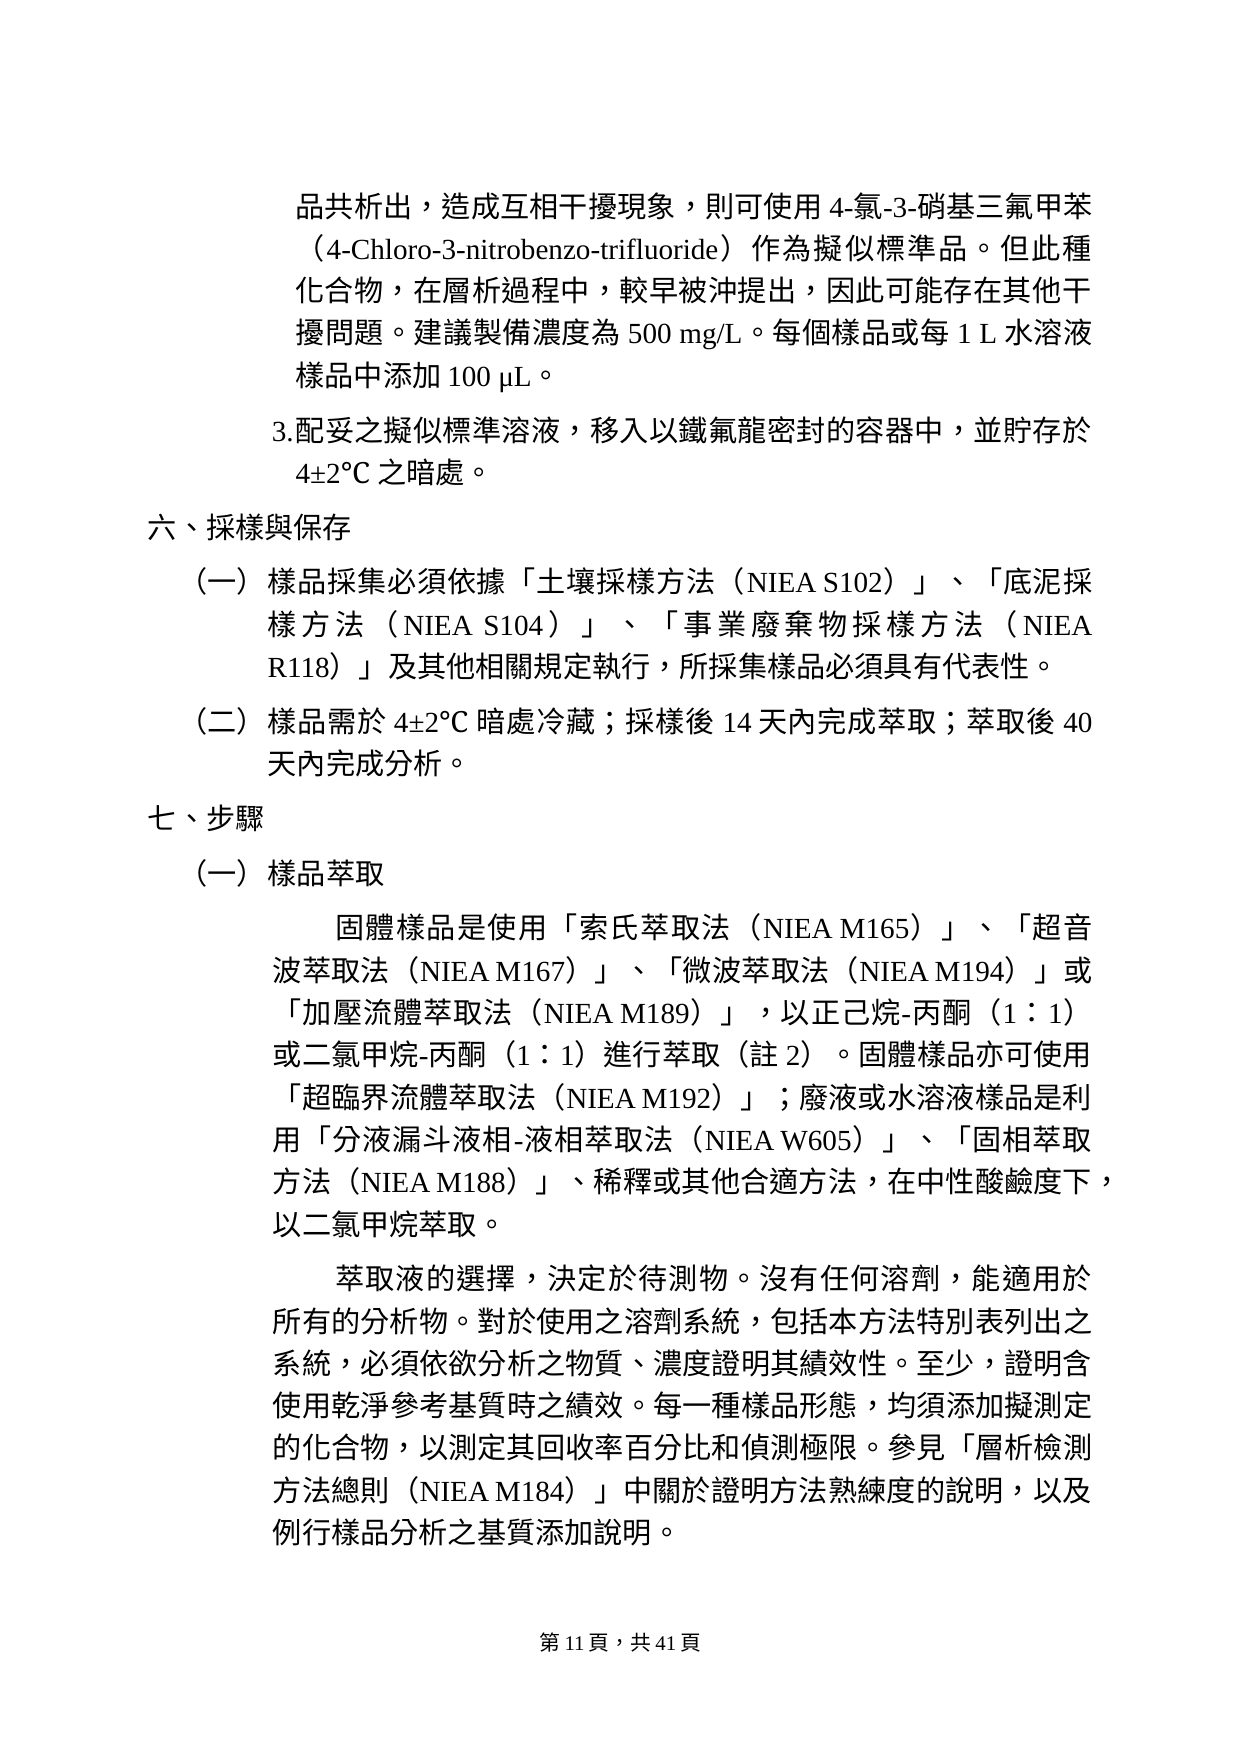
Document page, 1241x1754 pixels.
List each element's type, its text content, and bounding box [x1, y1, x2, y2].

list 配妥之擬似標準溶液，移入以鐵氟龍密封的容器中，並貯存於 4±2℃ 之暗處。 [272, 407, 1092, 492]
list 品共析出，造成互相干擾現象，則可使用 4-氯-3-硝基三氟甲苯（4-Chloro-3-nitrobenzo-trifluoride）作為擬似標準品。但此種化合物，在層析過程中，較早被沖提出，因此可能存在其他干擾問題。建議製備濃度為 500 mg/L。每個樣品或每 1 L 水溶液樣品中添加100 μL。 [266, 183, 1092, 395]
text 六、採樣與保存 [148, 504, 1092, 547]
text 固體樣品是使用「索氏萃取法（NIEA M165）」、「超音波萃取法（NIEA M167）」、「微波萃取法（NIEA M194）」或「加壓流體萃取法（NIEA M189）」，以正己烷-丙酮（1：1） 或二氯甲烷-丙酮（1：1）進行萃取（註 2）。固體樣品亦可使用「超臨界流體萃取法（NIEA M192）」；廢液或水溶液樣品是利用「分液漏斗液相-液相萃取法（NIEA W605）」、「固相萃取方法（NIEA M188）」、稀釋或其他合適方法，在中性酸鹼度下，以二氯甲烷萃取。 [273, 905, 1092, 1243]
list 樣品採集必須依據「土壤採樣方法（NIEA S102）」、「底泥採樣方法（NIEA S104）」、「事業廢棄物採樣方法（NIEA R118）」及其他相關規定執行，所採集樣品必須具有代表性。 [178, 559, 1092, 686]
list 樣品需於 4±2℃ 暗處冷藏；採樣後 14天內完成萃取；萃取後 40 天內完成分析。 [178, 698, 1092, 783]
text 萃取液的選擇，決定於待測物。沒有任何溶劑，能適用於所有的分析物。對於使用之溶劑系統，包括本方法特別表列出之系統，必須依欲分析之物質、濃度證明其績效性。至少，證明含使用乾淨參考基質時之績效。每一種樣品形態，均須添加擬測定的化合物，以測定其回收率百分比和偵測極限。參見「層析檢測方法總則（NIEA M184）」中關於證明方法熟練度的說明，以及例行樣品分析之基質添加說明。 [273, 1256, 1092, 1552]
list 樣品萃取 [178, 850, 1092, 893]
text 七、步驟 [148, 796, 1092, 838]
